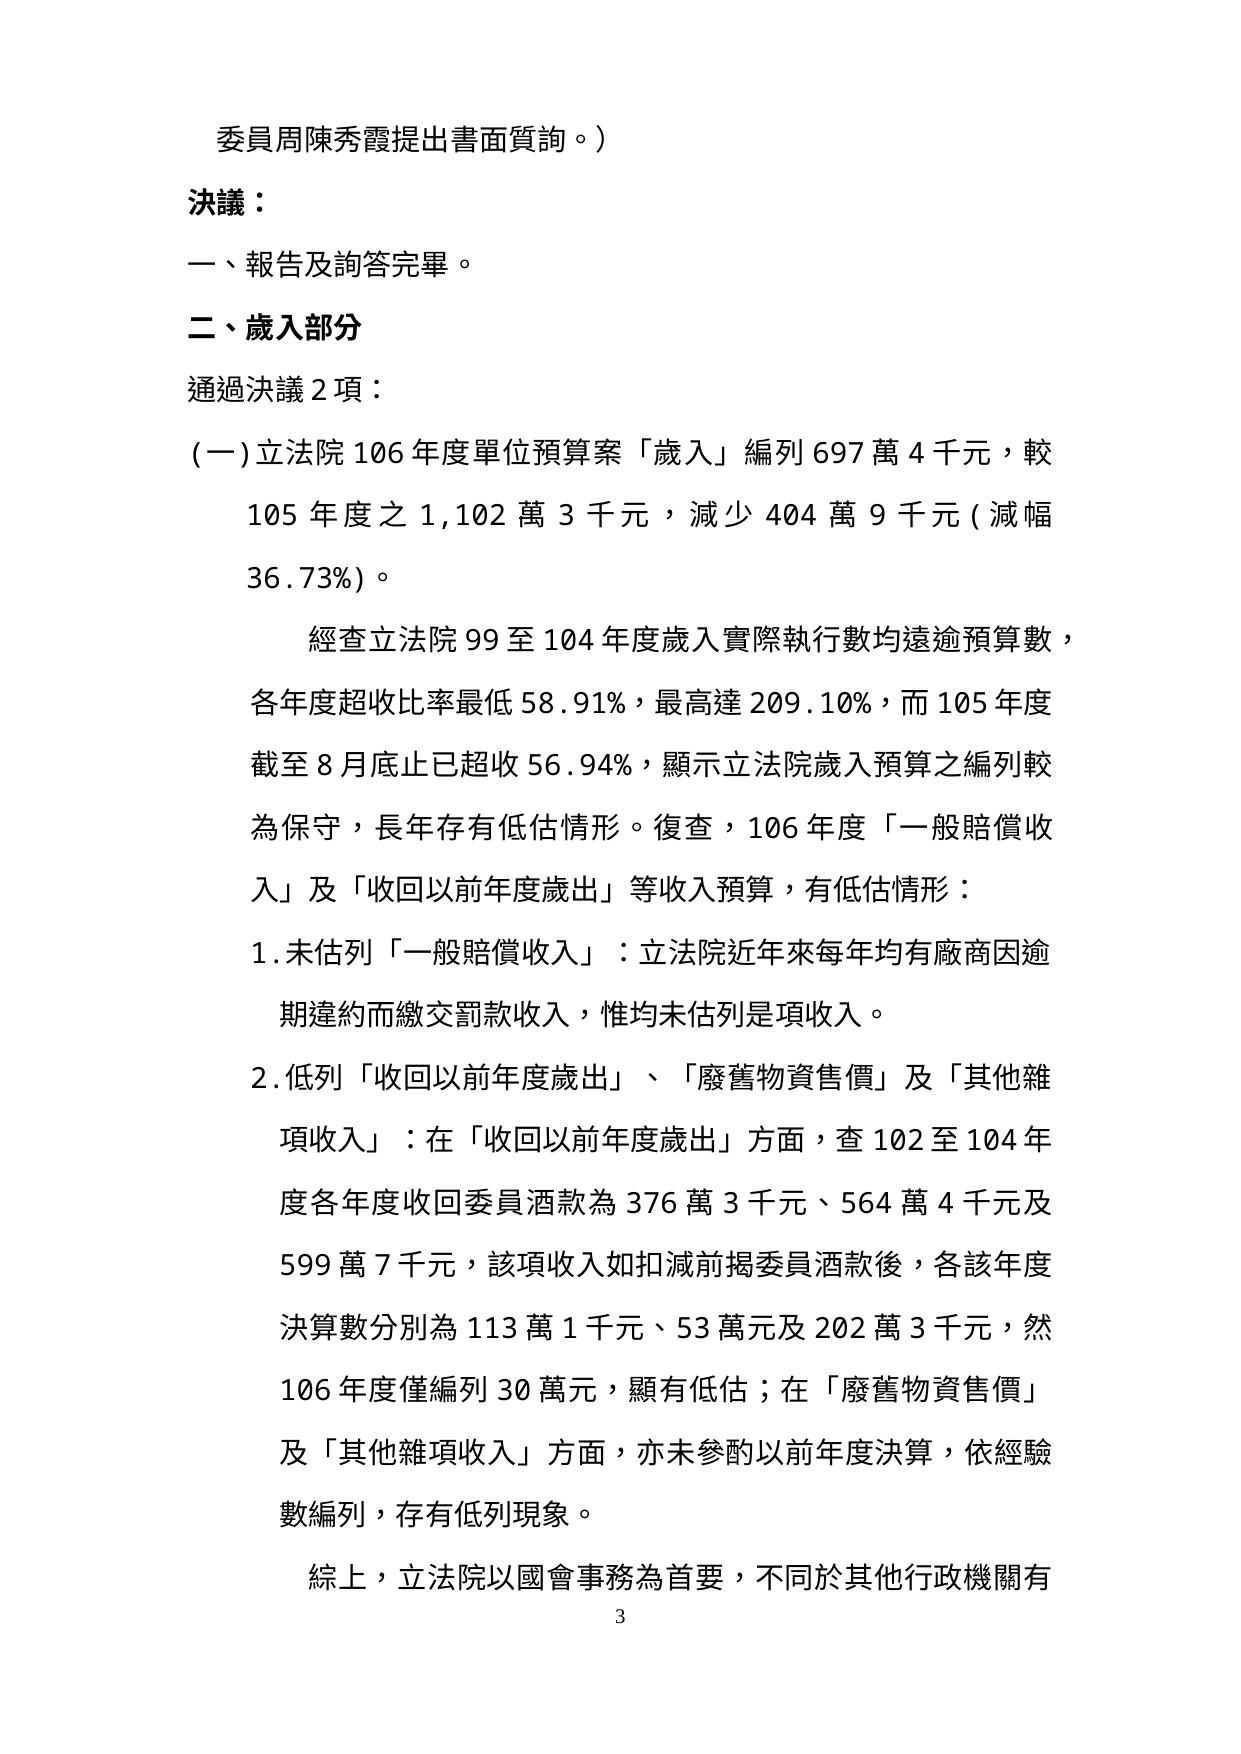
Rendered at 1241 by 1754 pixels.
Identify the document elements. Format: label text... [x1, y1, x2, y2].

text 1.未估列「一般賠償收入」：立法院近年來每年均有廠商因逾期違約而繳交罰款收入，惟均未估列是項收入。 [250, 909, 1053, 1034]
text (一)立法院106年度單位預算案「歲入」編列697萬4千元，較105年度之1,102萬3千元，減少404萬9千元(減幅36.73%)。 [187, 409, 1053, 596]
text 通過決議2項： [187, 346, 1053, 409]
text 決議： [187, 159, 1053, 221]
text 綜上，立法院以國會事務為首要，不同於其他行政機關有 [250, 1534, 1053, 1596]
text 一、報告及詢答完畢。 [187, 221, 1053, 284]
text 二、歲入部分 [187, 284, 1053, 346]
text （本次會議下午有委員段宜康、林德福、張宏陸、許淑華、周春米、林為洲、鄭天財、郭正亮、尤美女、蔡易餘、江啟臣提出質詢；委員周陳秀霞提出書面質詢。） [187, 96, 1053, 159]
text 經查立法院99至104年度歲入實際執行數均遠逾預算數，各年度超收比率最低58.91%，最高達209.10%，而105年度截至8月底止已超收56.94%，顯示立法院歲入預算之編列較為保守，長年存有低估情形。復查，106年度「一般賠償收入」及「收回以前年度歲出」等收入預算，有低估情形： [250, 596, 1053, 909]
text 2.低列「收回以前年度歲出」、「廢舊物資售價」及「其他雜項收入」：在「收回以前年度歲出」方面，查102至104年度各年度收回委員酒款為376萬3千元、564萬4千元及599萬7千元，該項收入如扣減前揭委員酒款後，各該年度決算數分別為113萬1千元、53萬元及202萬3千元，然106年度僅編列30萬元，顯有低估；在「廢舊物資售價」及「其他雜項收入」方面，亦未參酌以前年度決算，依經驗數編列，存有低列現象。 [250, 1034, 1053, 1534]
